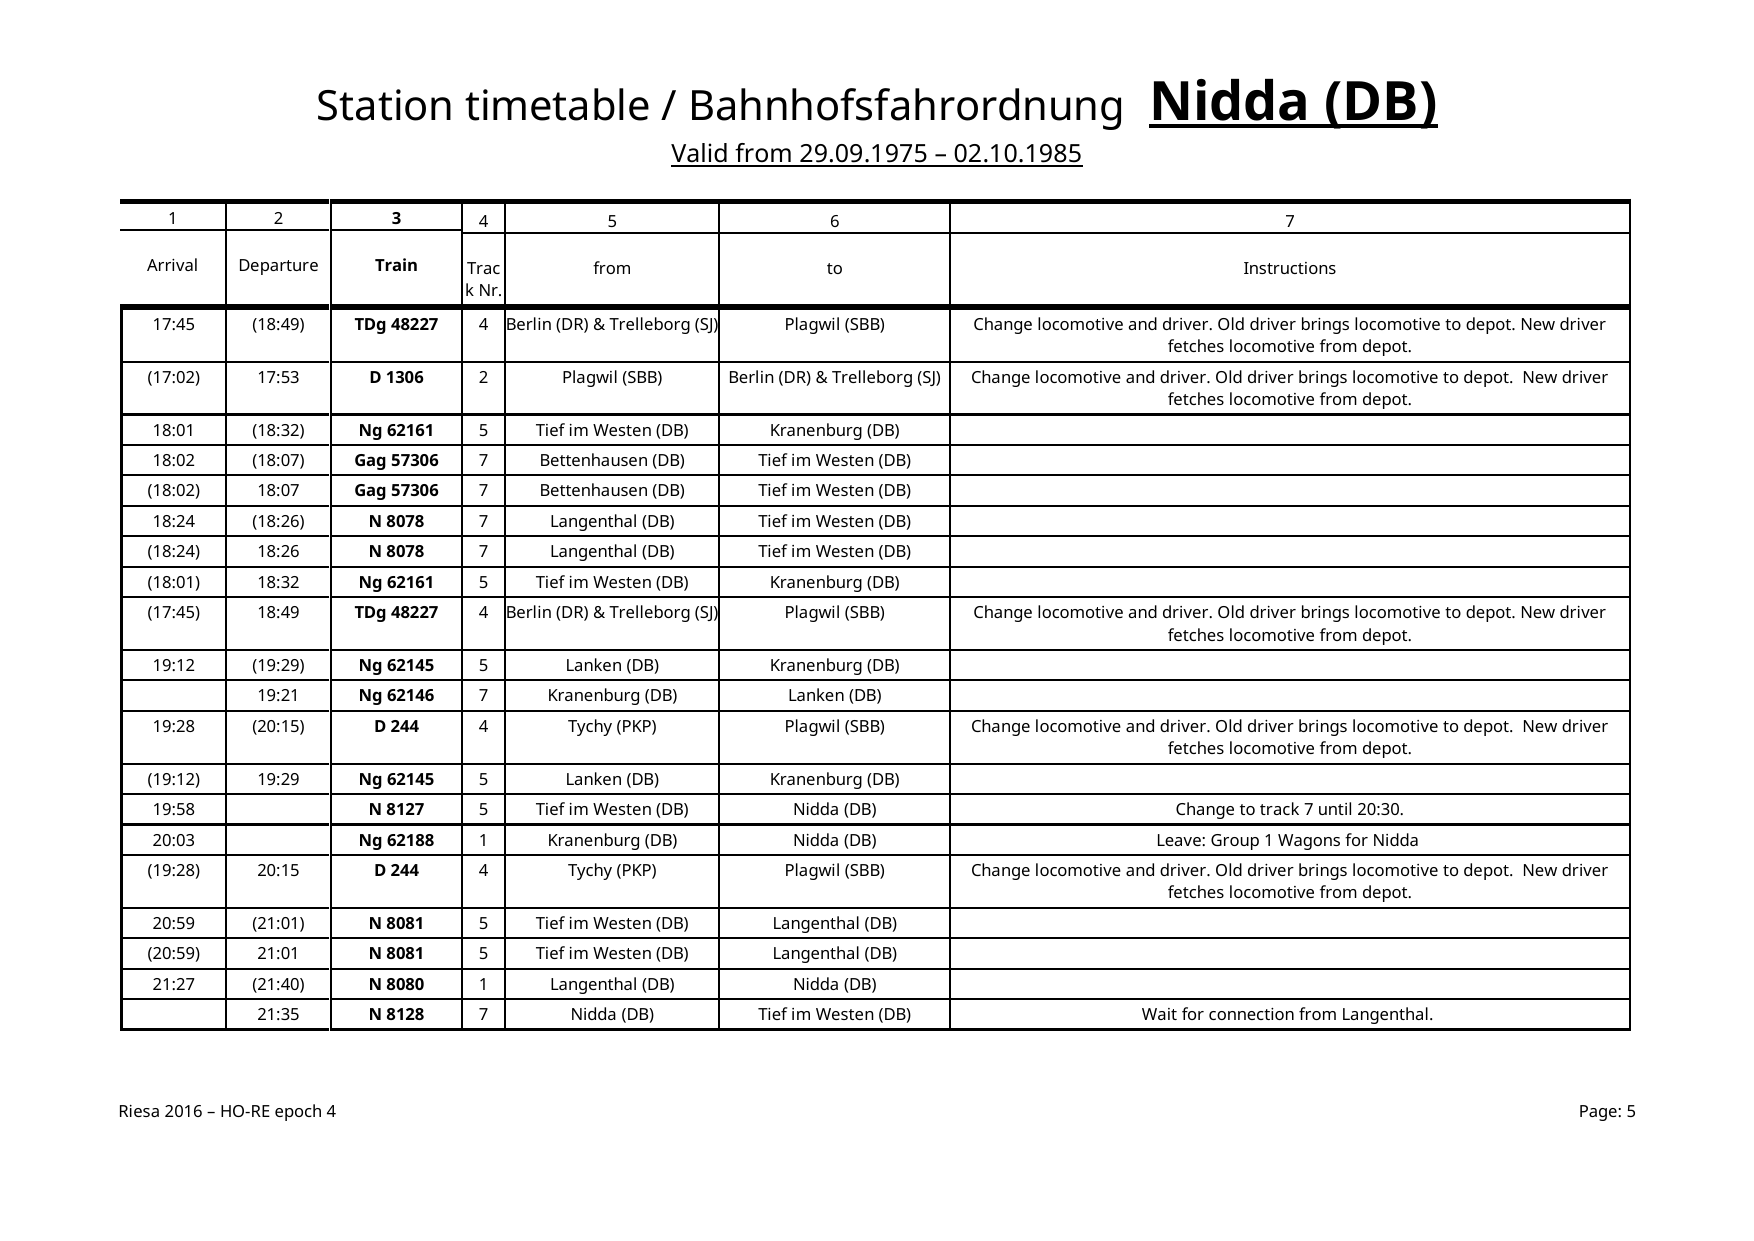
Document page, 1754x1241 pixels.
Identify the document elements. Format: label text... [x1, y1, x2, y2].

table_cell (21:01) [227, 909, 329, 937]
table_cell N 8078 [332, 507, 461, 535]
table_cell [951, 507, 1629, 535]
table_cell 19:21 [227, 681, 329, 710]
table_cell [123, 681, 225, 710]
table_cell [951, 765, 1629, 793]
table_cell 7 [463, 681, 504, 710]
table_cell Change locomotive and driver. Old driver brings locomotive to depot. New driver fetches locomotive from depot. [951, 310, 1629, 361]
table_cell Tief im Westen (DB) [720, 1000, 949, 1028]
table_header 2 Departure [227, 231, 329, 304]
table_cell Nidda (DB) [720, 970, 949, 998]
table_cell 20:03 [123, 826, 225, 854]
table_cell N 8127 [332, 795, 461, 823]
table_header 5 from [506, 234, 718, 304]
table_cell Lanken (DB) [506, 651, 718, 679]
table_cell (18:49) [227, 310, 329, 361]
table_cell Gag 57306 [332, 446, 461, 474]
table_cell 7 [463, 476, 504, 505]
table_cell TDg 48227 [332, 310, 461, 361]
table_cell [951, 446, 1629, 474]
table_cell Gag 57306 [332, 476, 461, 505]
table_cell Berlin (DR) & Trelleborg (SJ) [720, 363, 949, 413]
table_cell Nidda (DB) [720, 826, 949, 854]
table_cell (17:45) [123, 598, 225, 649]
table_cell Plagwil (SBB) [720, 598, 949, 649]
table_cell Bettenhausen (DB) [506, 476, 718, 505]
table_cell Kranenburg (DB) [506, 681, 718, 710]
table_cell 18:32 [227, 568, 329, 596]
table_cell Ng 62145 [332, 651, 461, 679]
table_cell [951, 568, 1629, 596]
table_cell 21:35 [227, 1000, 329, 1028]
table_cell (20:15) [227, 712, 329, 763]
table_cell 18:26 [227, 537, 329, 566]
table_cell 7 [463, 1000, 504, 1028]
table_cell Langenthal (DB) [506, 507, 718, 535]
table_cell (17:02) [123, 363, 225, 413]
table_cell (19:29) [227, 651, 329, 679]
table_cell (18:32) [227, 416, 329, 444]
table_cell (18:07) [227, 446, 329, 474]
table_cell D 244 [332, 712, 461, 763]
table_cell [951, 939, 1629, 968]
table_header 1 Arrival [120, 231, 225, 304]
table_cell Ng 62161 [332, 416, 461, 444]
table_cell N 8081 [332, 939, 461, 968]
table_cell Change locomotive and driver. Old driver brings locomotive to depot. New driver fetches locomotive from depot. [951, 856, 1629, 907]
table_cell 5 [463, 568, 504, 596]
table_header 1 Arrival [120, 204, 225, 229]
table_header 2 Departure [227, 204, 329, 229]
table_header 7 Instructions [951, 204, 1629, 232]
table_cell Tief im Westen (DB) [506, 795, 718, 823]
table_cell 4 [463, 310, 504, 361]
table_cell (18:26) [227, 507, 329, 535]
table_cell [123, 1000, 225, 1028]
table_cell Tief im Westen (DB) [506, 939, 718, 968]
table_cell Leave: Group 1 Wagons for Nidda [951, 826, 1629, 854]
table_cell Bettenhausen (DB) [506, 446, 718, 474]
table_header 6 to [720, 234, 949, 304]
table_cell 20:59 [123, 909, 225, 937]
table_cell 4 [463, 598, 504, 649]
table_cell 1 [463, 826, 504, 854]
table_cell Langenthal (DB) [720, 909, 949, 937]
table_cell 5 [463, 939, 504, 968]
table_cell 5 [463, 765, 504, 793]
table_cell 20:15 [227, 856, 329, 907]
table_cell 7 [463, 537, 504, 566]
table_cell Berlin (DR) & Trelleborg (SJ) [506, 598, 718, 649]
table_cell 17:45 [123, 310, 225, 361]
table_cell Lanken (DB) [506, 765, 718, 793]
table_cell Kranenburg (DB) [720, 651, 949, 679]
table_cell Tief im Westen (DB) [720, 537, 949, 566]
table_cell N 8080 [332, 970, 461, 998]
table_header 3 Train [332, 231, 461, 304]
table_cell 19:12 [123, 651, 225, 679]
table_cell (18:24) [123, 537, 225, 566]
table_cell Langenthal (DB) [506, 970, 718, 998]
table_cell Change to track 7 until 20:30. [951, 795, 1629, 823]
table_cell Tychy (PKP) [506, 712, 718, 763]
table_cell Tief im Westen (DB) [506, 416, 718, 444]
table_cell Ng 62161 [332, 568, 461, 596]
table_cell Nidda (DB) [506, 1000, 718, 1028]
table_cell Change locomotive and driver. Old driver brings locomotive to depot. New driver fetches locomotive from depot. [951, 363, 1629, 413]
table_cell Tief im Westen (DB) [720, 476, 949, 505]
table_cell Tief im Westen (DB) [720, 446, 949, 474]
table_cell [951, 476, 1629, 505]
table_header 3 Train [332, 204, 461, 229]
table_header 7 Instructions [951, 234, 1629, 304]
table_cell Nidda (DB) [720, 795, 949, 823]
table_cell [951, 537, 1629, 566]
table_cell 21:01 [227, 939, 329, 968]
table_cell 5 [463, 795, 504, 823]
table_cell Ng 62188 [332, 826, 461, 854]
table_cell [951, 416, 1629, 444]
table_cell 4 [463, 856, 504, 907]
table_cell 4 [463, 712, 504, 763]
table_cell N 8081 [332, 909, 461, 937]
table_cell 1 [463, 970, 504, 998]
table_cell 5 [463, 651, 504, 679]
table_cell (21:40) [227, 970, 329, 998]
table_cell Tief im Westen (DB) [506, 568, 718, 596]
table_cell (19:12) [123, 765, 225, 793]
table_header 5 from [506, 204, 718, 232]
table_cell D 244 [332, 856, 461, 907]
table_cell 18:49 [227, 598, 329, 649]
table_cell N 8128 [332, 1000, 461, 1028]
table_cell Plagwil (SBB) [720, 712, 949, 763]
table_cell Kranenburg (DB) [720, 765, 949, 793]
table_cell Plagwil (SBB) [720, 856, 949, 907]
table_cell 7 [463, 446, 504, 474]
table_header 4 Track Nr. [463, 204, 504, 232]
table_cell Kranenburg (DB) [506, 826, 718, 854]
table_header 4 Track Nr. [463, 234, 504, 304]
table_cell 2 [463, 363, 504, 413]
table_cell (18:02) [123, 476, 225, 505]
table_cell 19:58 [123, 795, 225, 823]
table_cell Berlin (DR) & Trelleborg (SJ) [506, 310, 718, 361]
table_cell Wait for connection from Langenthal. [951, 1000, 1629, 1028]
table_cell 21:27 [123, 970, 225, 998]
table_cell Ng 62145 [332, 765, 461, 793]
table_cell Tief im Westen (DB) [720, 507, 949, 535]
table_cell 18:02 [123, 446, 225, 474]
table_cell (19:28) [123, 856, 225, 907]
table_cell Plagwil (SBB) [720, 310, 949, 361]
table_cell Langenthal (DB) [506, 537, 718, 566]
table_cell Kranenburg (DB) [720, 568, 949, 596]
table_cell Change locomotive and driver. Old driver brings locomotive to depot. New driver fetches locomotive from depot. [951, 712, 1629, 763]
table_cell 5 [463, 909, 504, 937]
table_cell Kranenburg (DB) [720, 416, 949, 444]
table_cell 5 [463, 416, 504, 444]
table_cell 19:29 [227, 765, 329, 793]
table_cell Plagwil (SBB) [506, 363, 718, 413]
table_cell 18:24 [123, 507, 225, 535]
table_cell 18:07 [227, 476, 329, 505]
table_cell N 8078 [332, 537, 461, 566]
table_header 6 to [720, 204, 949, 232]
table_cell Tychy (PKP) [506, 856, 718, 907]
table_cell Ng 62146 [332, 681, 461, 710]
table_cell TDg 48227 [332, 598, 461, 649]
table_cell Tief im Westen (DB) [506, 909, 718, 937]
table_cell Langenthal (DB) [720, 939, 949, 968]
table_cell 18:01 [123, 416, 225, 444]
table_cell 17:53 [227, 363, 329, 413]
table_cell Lanken (DB) [720, 681, 949, 710]
table_cell [951, 909, 1629, 937]
table_cell 7 [463, 507, 504, 535]
table_cell [227, 795, 329, 823]
table_cell (20:59) [123, 939, 225, 968]
table_cell D 1306 [332, 363, 461, 413]
table_cell [227, 826, 329, 854]
table_cell [951, 970, 1629, 998]
table_cell Change locomotive and driver. Old driver brings locomotive to depot. New driver fetches locomotive from depot. [951, 598, 1629, 649]
table_cell [951, 681, 1629, 710]
table_cell [951, 651, 1629, 679]
table_cell (18:01) [123, 568, 225, 596]
table_cell 19:28 [123, 712, 225, 763]
